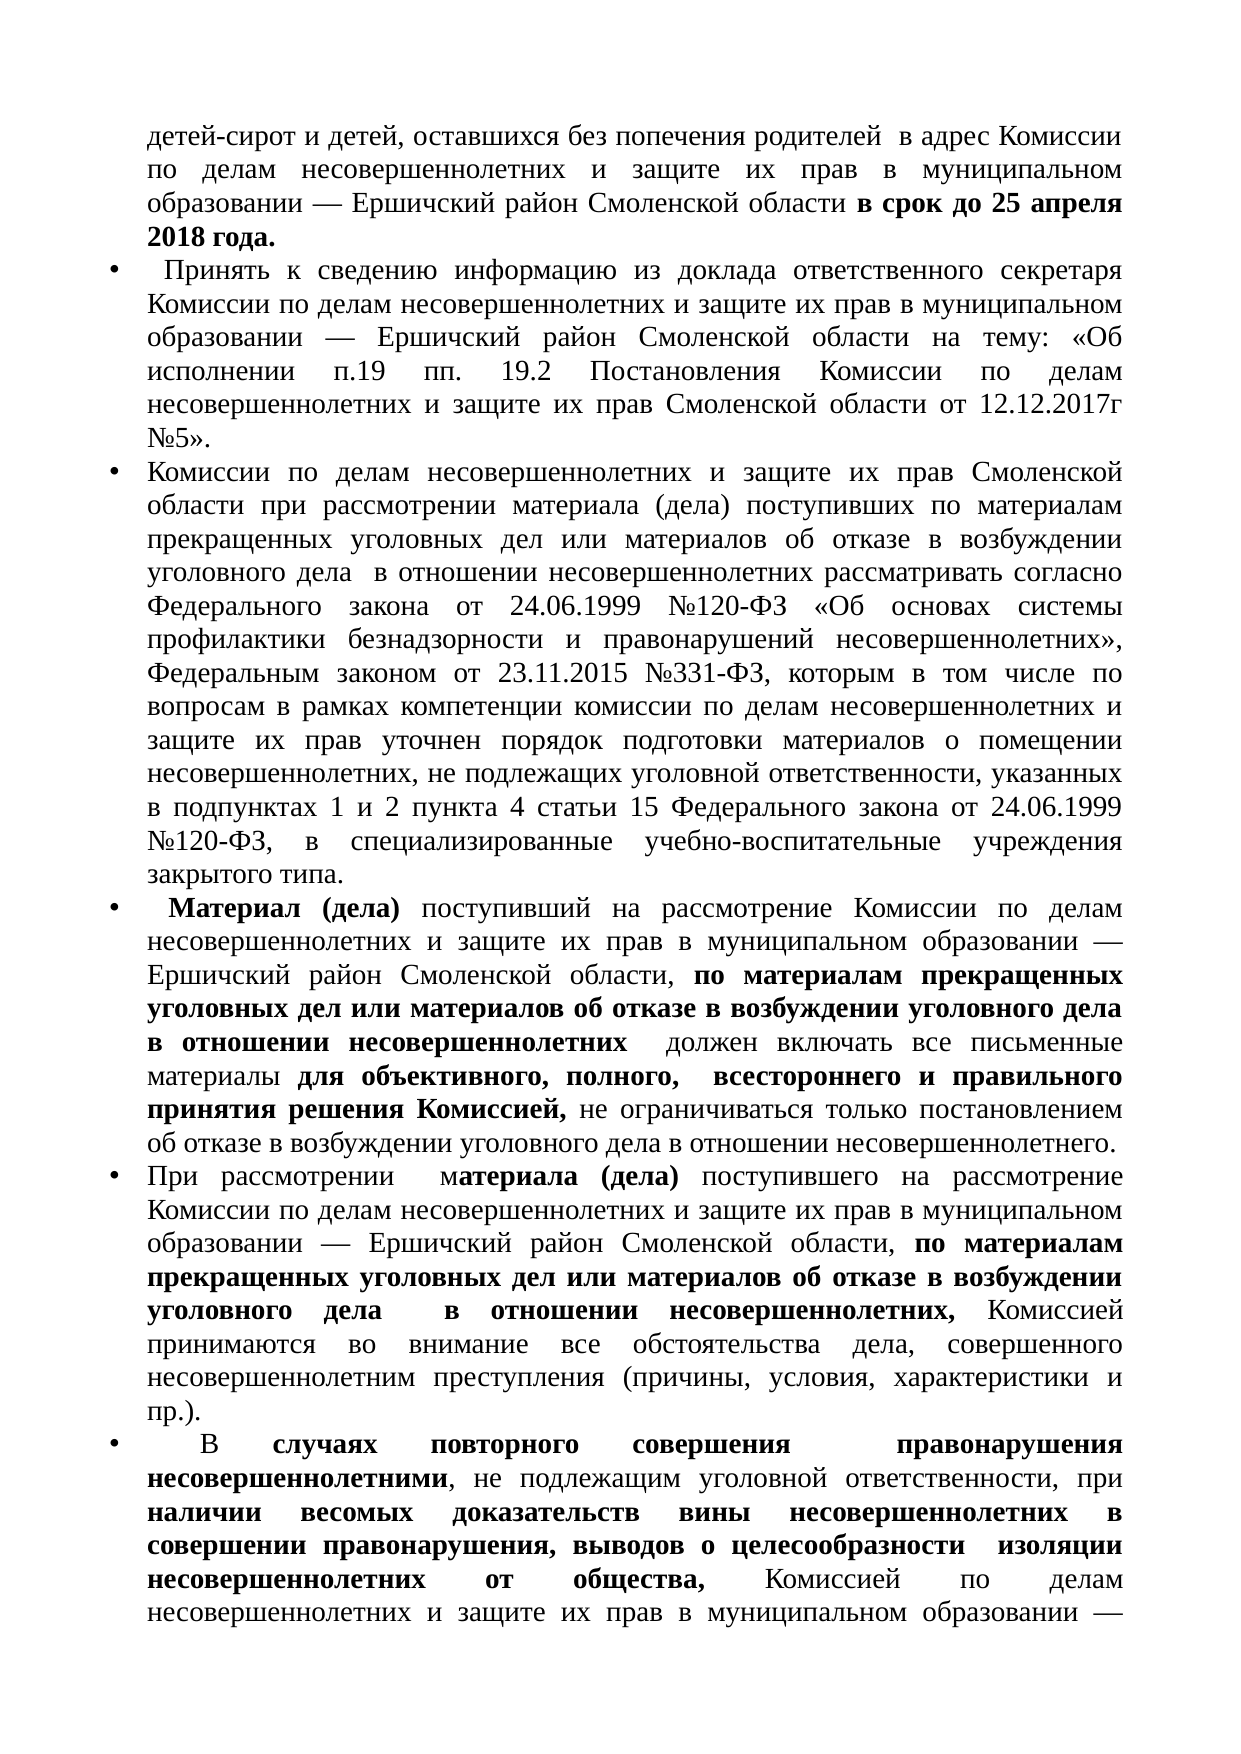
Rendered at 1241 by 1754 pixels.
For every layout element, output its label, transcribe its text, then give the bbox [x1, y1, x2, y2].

list Материал (дела) поступивший на рассмотрение Комиссии по делам несовершеннолетних и защите их прав в муниципальном образовании — Ершичский район Смоленской области, по материалам прекращенных уголовных дел или материалов об отказе в возбуждении уголовного дела в отношении несовершеннолетних должен включать все письменные материалы для объективного, полного, всестороннего и правильного принятия решения Комиссией, не ограничиваться только постановлением об отказе в возбуждении уголовного дела в отношении несовершеннолетнего. [109, 890, 1123, 1158]
list При рассмотрении материала (дела) поступившего на рассмотрение Комиссии по делам несовершеннолетних и защите их прав в муниципальном образовании — Ершичский район Смоленской области, по материалам прекращенных уголовных дел или материалов об отказе в возбуждении уголовного дела в отношении несовершеннолетних, Комиссией принимаются во внимание все обстоятельства дела, совершенного несовершеннолетним преступления (причины, условия, характеристики и пр.). [109, 1158, 1123, 1427]
list Комиссии по делам несовершеннолетних и защите их прав Смоленской области при рассмотрении материала (дела) поступивших по материалам прекращенных уголовных дел или материалов об отказе в возбуждении уголовного дела в отношении несовершеннолетних рассматривать согласно Федерального закона от 24.06.1999 №120-ФЗ «Об основах системы профилактики безнадзорности и правонарушений несовершеннолетних», Федеральным законом от 23.11.2015 №331-ФЗ, которым в том числе по вопросам в рамках компетенции комиссии по делам несовершеннолетних и защите их прав уточнен порядок подготовки материалов о помещении несовершеннолетних, не подлежащих уголовной ответственности, указанных в подпунктах 1 и 2 пункта 4 статьи 15 Федерального закона от 24.06.1999 №120-ФЗ, в специализированные учебно-воспитательные учреждения закрытого типа. [109, 454, 1123, 890]
list Принять к сведению информацию из доклада ответственного секретаря Комиссии по делам несовершеннолетних и защите их прав в муниципальном образовании — Ершичский район Смоленской области на тему: «Об исполнении п.19 пп. 19.2 Постановления Комиссии по делам несовершеннолетних и защите их прав Смоленской области от 12.12.2017г №5». [109, 252, 1123, 454]
list детей-сирот и детей, оставшихся без попечения родителей в адрес Комиссии по делам несовершеннолетних и защите их прав в муниципальном образовании — Ершичский район Смоленской области в срок до 25 апреля 2018 года. [109, 118, 1123, 252]
list В случаях повторного совершения правонарушения несовершеннолетними, не подлежащим уголовной ответственности, при наличии весомых доказательств вины несовершеннолетних в совершении правонарушения, выводов о целесообразности изоляции несовершеннолетних от общества, Комиссией по делам несовершеннолетних и защите их прав в муниципальном образовании — [109, 1427, 1123, 1628]
